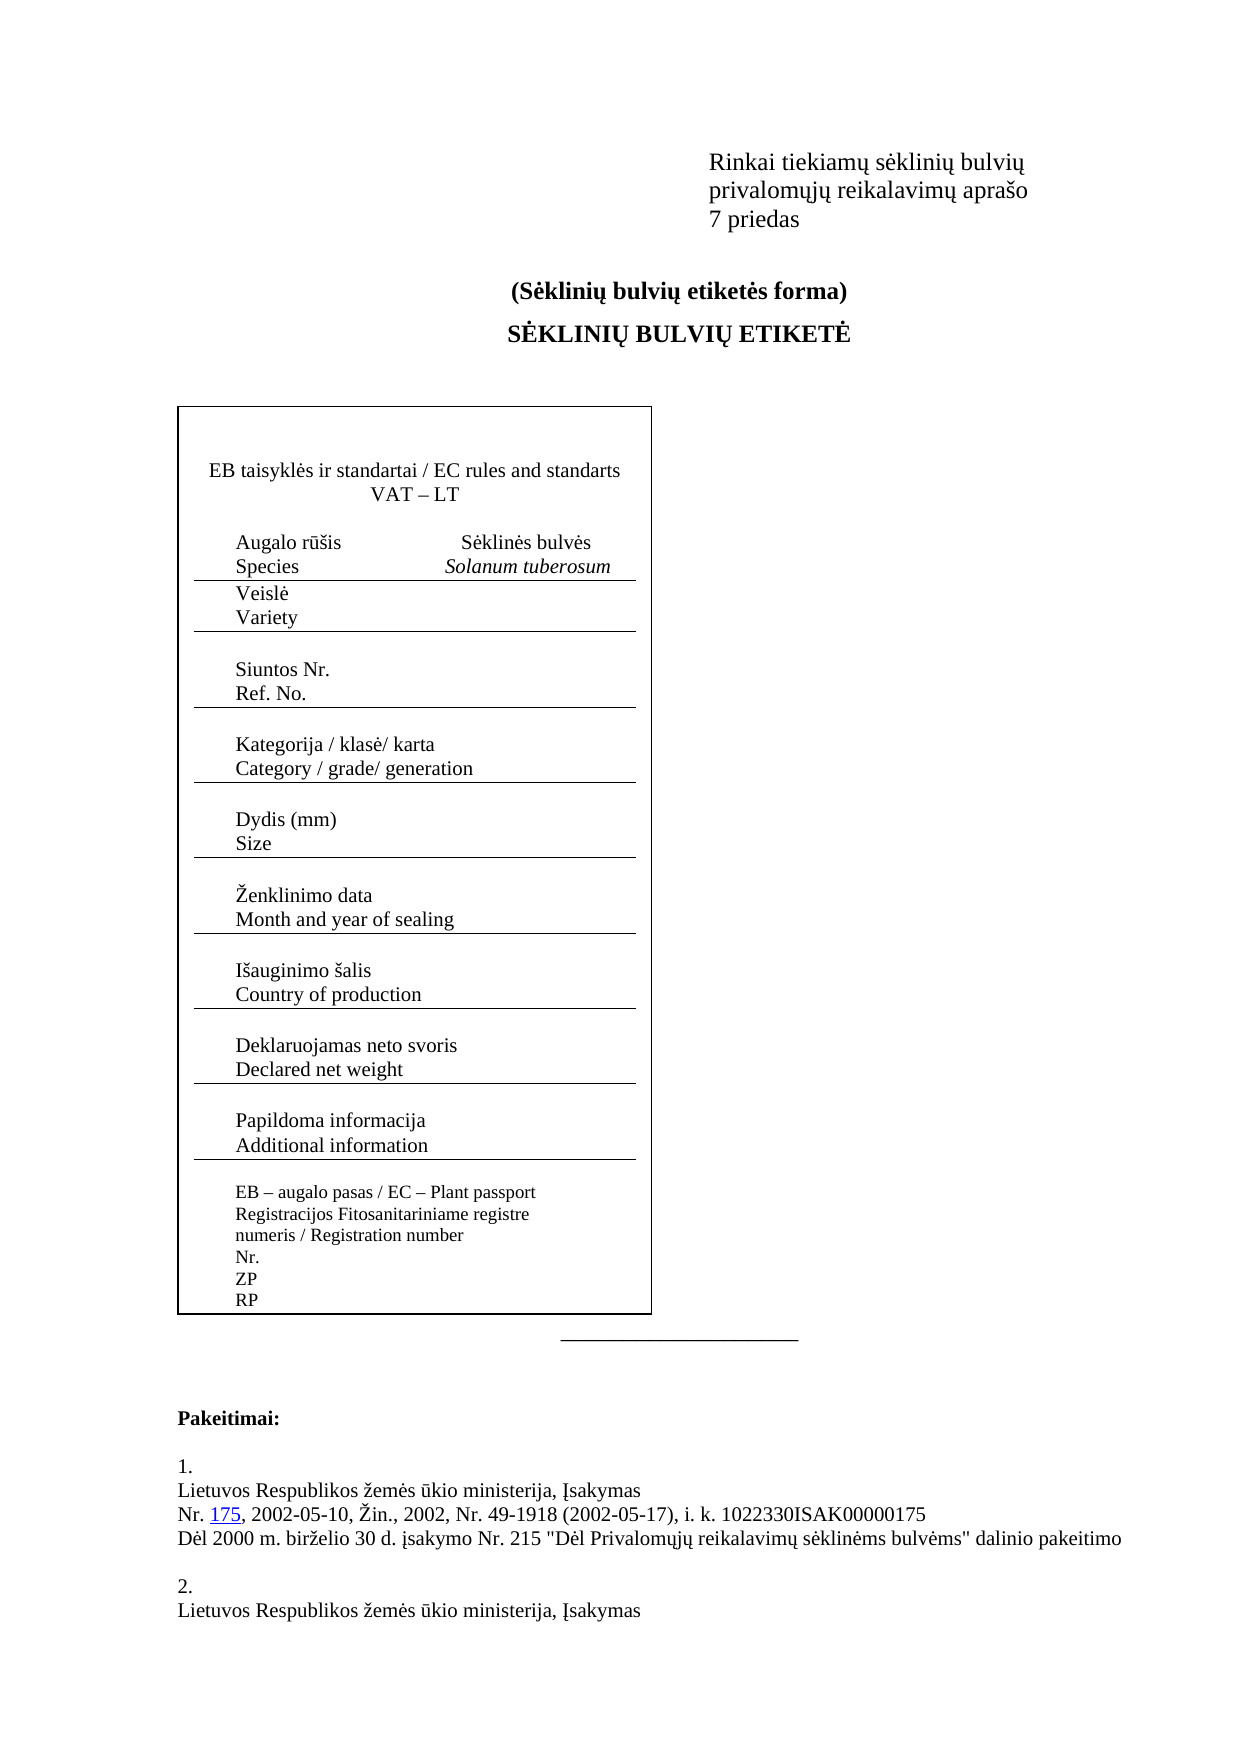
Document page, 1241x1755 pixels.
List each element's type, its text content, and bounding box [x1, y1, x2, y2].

text Pakeitimai: [177, 1406, 1181, 1430]
text Declared net weight [194, 1057, 636, 1083]
text Dėl 2000 m. birželio 30 d. įsakymo Nr. 215 "Dėl Privalomųjų reikalavimų sėklinėms bulvėms" dalinio pakeitimo [177, 1526, 1181, 1550]
text ZP [194, 1267, 636, 1289]
text Siuntos Nr. [194, 657, 636, 681]
text Lietuvos Respublikos žemės ūkio ministerija, Įsakymas [177, 1598, 1181, 1622]
text Country of production [194, 982, 636, 1008]
text EB – augalo pasas / EC – Plant passport [194, 1181, 636, 1203]
text Nr. 175, 2002-05-10, Žin., 2002, Nr. 49-1918 (2002-05-17), i. k. 1022330ISAK00000175 [177, 1502, 1181, 1526]
text ___________________ [177, 1315, 1181, 1343]
text Size [194, 831, 636, 857]
text Variety [194, 605, 636, 631]
text Rinkai tiekiamų sėklinių bulvių [177, 147, 1181, 176]
text Išauginimo šalis [194, 958, 636, 982]
text Category / grade/ generation [194, 756, 636, 782]
text EB taisyklės ir standartai / EC rules and standarts [194, 458, 636, 482]
text Species Solanum tuberosum [194, 554, 636, 580]
text 2. [177, 1574, 1181, 1598]
text privalomųjų reikalavimų aprašo [177, 176, 1181, 204]
text Papildoma informacija [194, 1108, 636, 1132]
text Month and year of sealing [194, 907, 636, 933]
text Ref. No. [194, 681, 636, 707]
text RP [194, 1289, 636, 1306]
text 1. [177, 1454, 1181, 1478]
text (Sėklinių bulvių etiketės forma) [177, 276, 1181, 305]
text Dydis (mm) [194, 807, 636, 831]
text Kategorija / klasė/ karta [194, 732, 636, 756]
text SĖKLINIŲ BULVIŲ ETIKETĖ [177, 319, 1181, 348]
text VAT – LT [194, 482, 636, 506]
text Registracijos Fitosanitariniame registre [194, 1203, 636, 1224]
text Veislė [194, 581, 636, 605]
text Augalo rūšis Sėklinės bulvės [194, 530, 636, 554]
text Lietuvos Respublikos žemės ūkio ministerija, Įsakymas [177, 1478, 1181, 1502]
text Additional information [194, 1132, 636, 1159]
text 7 priedas [177, 204, 1181, 233]
text Deklaruojamas neto svoris [194, 1033, 636, 1057]
text Ženklinimo data [194, 882, 636, 907]
text Nr. [194, 1246, 636, 1267]
text numeris / Registration number [194, 1224, 636, 1246]
